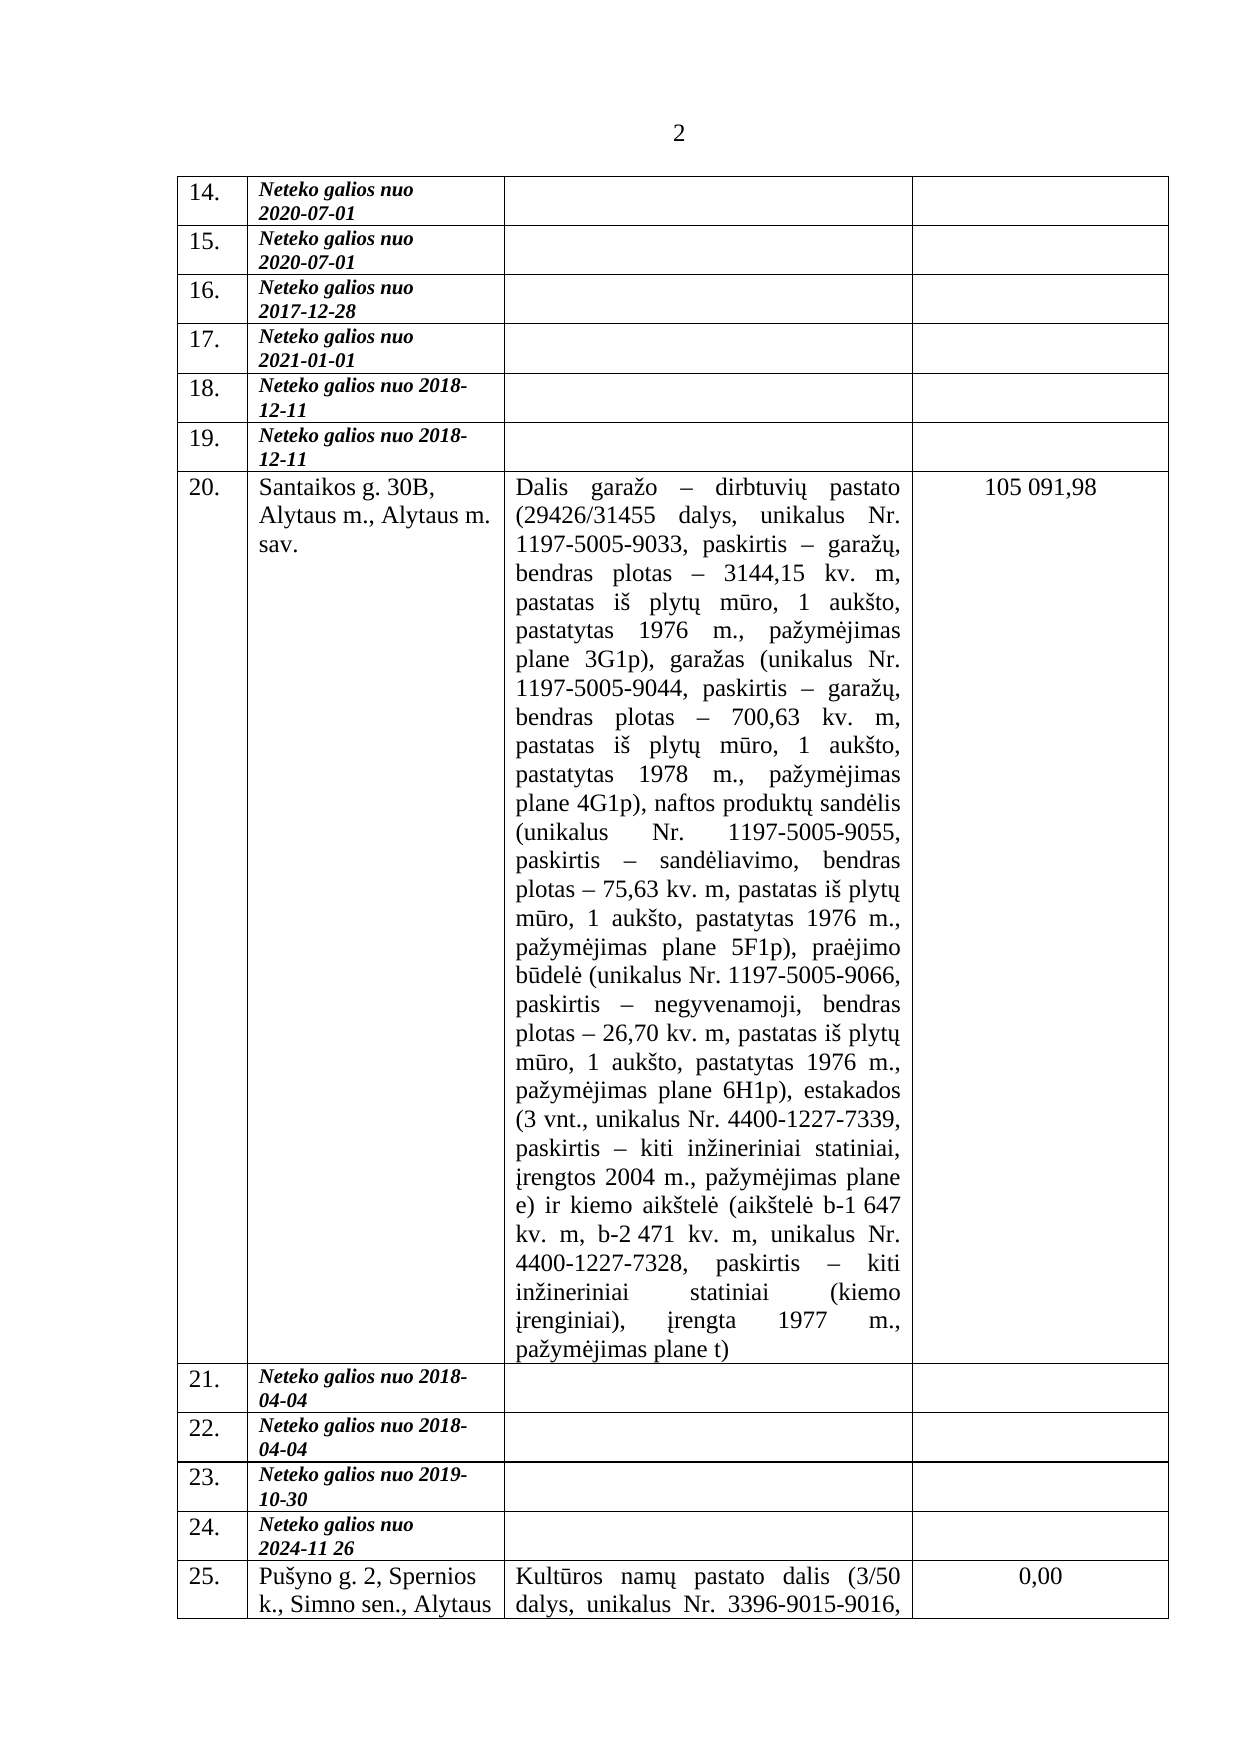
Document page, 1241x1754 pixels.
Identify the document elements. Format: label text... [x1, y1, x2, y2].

table_cell Neteko galios nuo 2017-12-28 [248, 275, 504, 323]
table_cell Neteko galios nuo 2021-01-01 [248, 324, 504, 372]
table_cell 16. [178, 275, 247, 323]
table_cell [505, 1413, 912, 1461]
table_cell Neteko galios nuo 2020-07-01 [248, 177, 504, 225]
table_cell [913, 226, 1168, 274]
table_cell [505, 1364, 912, 1412]
table_cell [913, 275, 1168, 323]
table_cell [505, 423, 912, 471]
table_cell [505, 1463, 912, 1511]
table_cell [505, 177, 912, 225]
table_cell [913, 1413, 1168, 1461]
table_cell 15. [178, 226, 247, 274]
table_cell [913, 177, 1168, 225]
table_cell 24. [178, 1512, 247, 1560]
table_cell Santaikos g. 30B, Alytaus m., Alytaus m. sav. [248, 472, 504, 1363]
table_cell 105 091,98 [913, 472, 1168, 1363]
table_cell 17. [178, 324, 247, 372]
table_cell 23. [178, 1463, 247, 1511]
table_cell Kultūros namų pastato dalis (3/50 dalys, unikalus Nr. 3396-9015-9016, [505, 1561, 912, 1618]
table_cell Neteko galios nuo 2024-11 26 [248, 1512, 504, 1560]
table_cell Pušyno g. 2, Spernios k., Simno sen., Alytaus [248, 1561, 504, 1618]
table_cell Dalis garažo – dirbtuvių pastato (29426/31455 dalys, unikalus Nr. 1197-5005-9033, paskirtis – garažų, bendras plotas – 3144,15 kv. m, pastatas iš plytų mūro, 1 aukšto, pastatytas 1976 m., pažymėjimas plane 3G1p), garažas (unikalus Nr. 1197-5005-9044, paskirtis – garažų, bendras plotas – 700,63 kv. m, pastatas iš plytų mūro, 1 aukšto, pastatytas 1978 m., pažymėjimas plane 4G1p), naftos produktų sandėlis (unikalus Nr. 1197-5005-9055, paskirtis – sandėliavimo, bendras plotas – 75,63 kv. m, pastatas iš plytų mūro, 1 aukšto, pastatytas 1976 m., pažymėjimas plane 5F1p), praėjimo būdelė (unikalus Nr. 1197-5005-9066, paskirtis – negyvenamoji, bendras plotas – 26,70 kv. m, pastatas iš plytų mūro, 1 aukšto, pastatytas 1976 m., pažymėjimas plane 6H1p), estakados (3 vnt., unikalus Nr. 4400-1227-7339, paskirtis – kiti inžineriniai statiniai, įrengtos 2004 m., pažymėjimas plane e) ir kiemo aikštelė (aikštelė b-1 647 kv. m, b-2 471 kv. m, unikalus Nr. 4400-1227-7328, paskirtis – kiti inžineriniai statiniai (kiemo įrenginiai), įrengta 1977 m., pažymėjimas plane t) [505, 472, 912, 1363]
table_cell [505, 324, 912, 372]
table_cell 20. [178, 472, 247, 1363]
table_cell 21. [178, 1364, 247, 1412]
table_cell 22. [178, 1413, 247, 1461]
table_cell 25. [178, 1561, 247, 1618]
table_cell 14. [178, 177, 247, 225]
table_cell Neteko galios nuo 2018-12-11 [248, 374, 504, 422]
table_cell [505, 275, 912, 323]
table_cell [913, 1463, 1168, 1511]
table_cell [913, 423, 1168, 471]
table_cell Neteko galios nuo 2019-10-30 [248, 1463, 504, 1511]
table_cell Neteko galios nuo 2018-04-04 [248, 1413, 504, 1461]
table_cell 19. [178, 423, 247, 471]
table_cell [913, 1364, 1168, 1412]
table_cell [505, 226, 912, 274]
table_cell 18. [178, 374, 247, 422]
table_cell [913, 1512, 1168, 1560]
table_cell [505, 374, 912, 422]
table_cell [913, 324, 1168, 372]
table_cell [505, 1512, 912, 1560]
table_cell [913, 374, 1168, 422]
table_cell 0,00 [913, 1561, 1168, 1618]
table_cell Neteko galios nuo 2018-04-04 [248, 1364, 504, 1412]
table_cell Neteko galios nuo 2020-07-01 [248, 226, 504, 274]
table_cell Neteko galios nuo 2018-12-11 [248, 423, 504, 471]
